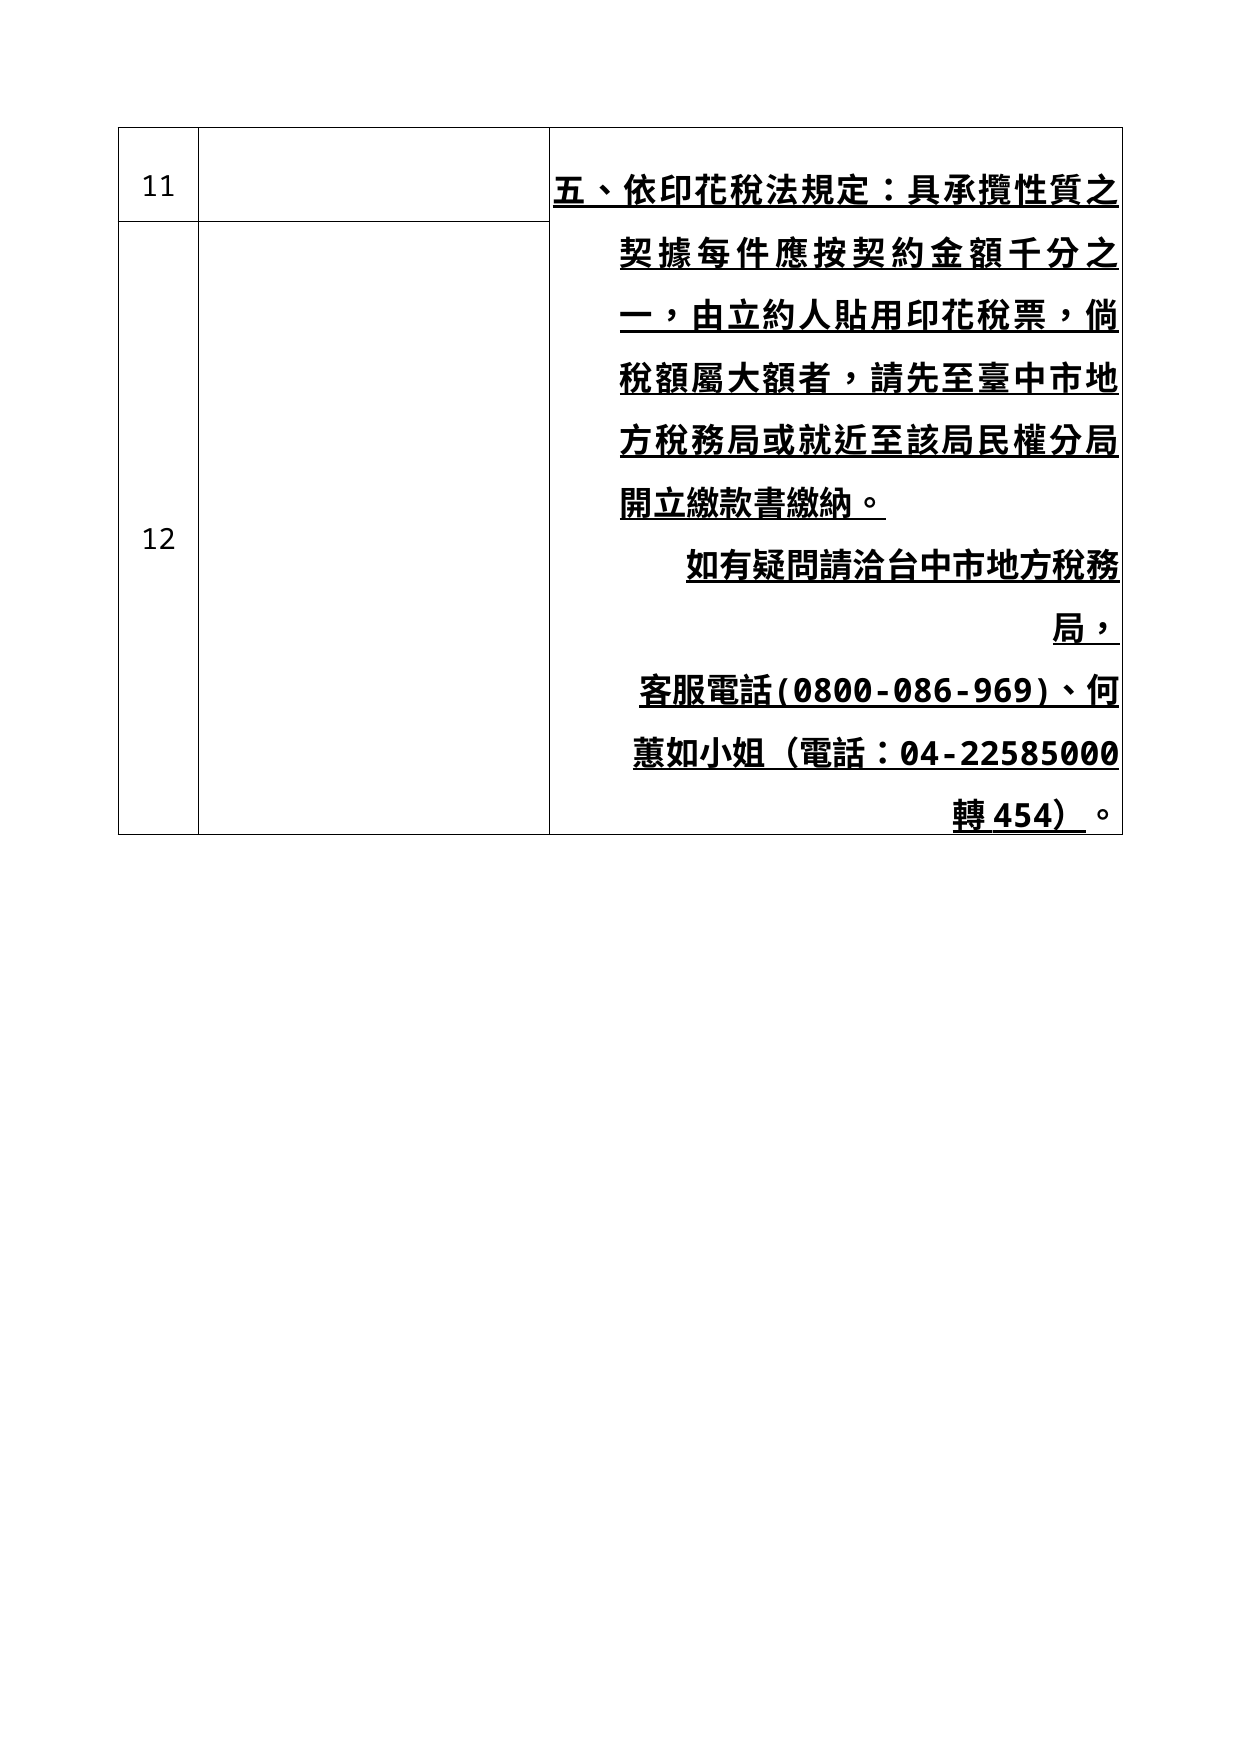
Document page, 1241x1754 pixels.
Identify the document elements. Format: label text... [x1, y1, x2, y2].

table_cell [199, 128, 549, 221]
table_cell 11 [119, 128, 198, 221]
table_cell 五、依印花稅法規定：具承攬性質之契據每件應按契約金額千分之一，由立約人貼用印花稅票，倘稅額屬大額者，請先至臺中市地方稅務局或就近至該局民權分局開立繳款書繳納。 如有疑問請洽台中市地方稅務局， 客服電話(0800-086-969)、何蕙如小姐（電話：04-22585000轉454）。 [550, 128, 1122, 834]
table_cell [199, 222, 549, 834]
table_cell 12 [119, 222, 198, 834]
